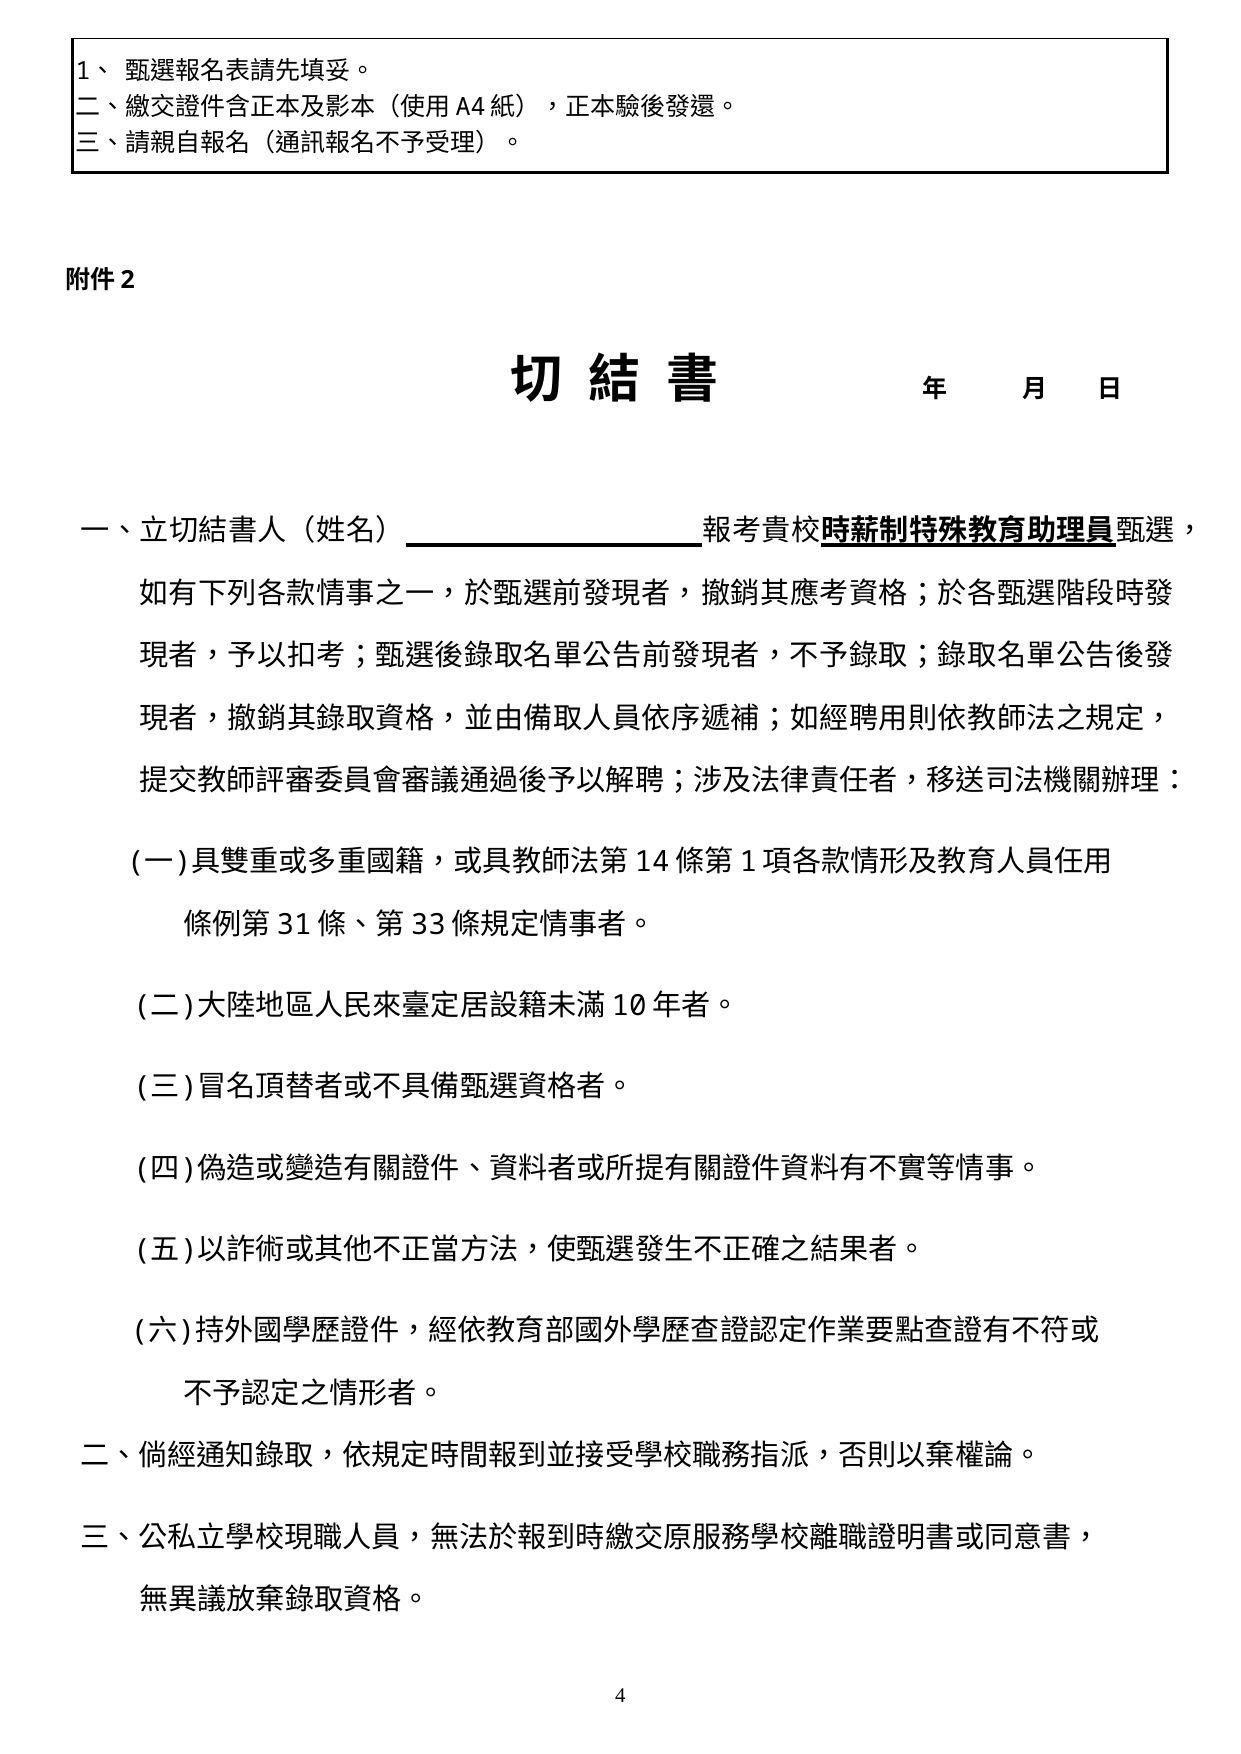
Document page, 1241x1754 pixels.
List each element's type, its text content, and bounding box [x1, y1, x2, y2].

text (二)大陸地區人民來臺定居設籍未滿10年者。 [81, 961, 1122, 1024]
text 附件2 [65, 236, 1161, 299]
text (三)冒名頂替者或不具備甄選資格者。 [81, 1043, 1122, 1105]
text 二、倘經通知錄取，依規定時間報到並接受學校職務指派，否則以棄權論。 [80, 1411, 1075, 1474]
text 三、公私立學校現職人員，無法於報到時繳交原服務學校離職證明書或同意書，無異議放棄錄取資格。 [80, 1493, 1122, 1618]
text (六)持外國學歷證件，經依教育部國外學歷查證認定作業要點查證有不符或不予認定之情形者。 [96, 1286, 1122, 1411]
text 一、立切結書人（姓名） 報考貴校時薪制特殊教育助理員甄選，如有下列各款情事之一，於甄選前發現者，撤銷其應考資格；於各甄選階段時發現者，予以扣考；甄選後錄取名單公告前發現者，不予錄取；錄取名單公告後發現者，撤銷其錄取資格，並由備取人員依序遞補；如經聘用則依教師法之規定，提交教師評審委員會審議通過後予以解聘；涉及法律責任者，移送司法機關辦理： [65, 486, 1175, 799]
table_cell 甄選報名表請先填妥。 二、繳交證件含正本及影本（使用A4紙），正本驗後發還。 三、請親自報名（通訊報名不予受理）。 [74, 39, 1166, 171]
text (四)偽造或變造有關證件、資料者或所提有關證件資料有不實等情事。 [81, 1124, 1122, 1186]
text (五)以詐術或其他不正當方法，使甄選發生不正確之結果者。 [81, 1205, 1122, 1268]
text 切 結 書 年 月 日 [65, 299, 1161, 424]
text (一)具雙重或多重國籍，或具教師法第14條第1項各款情形及教育人員任用條例第31條、第33條規定情事者。 [92, 818, 1122, 943]
